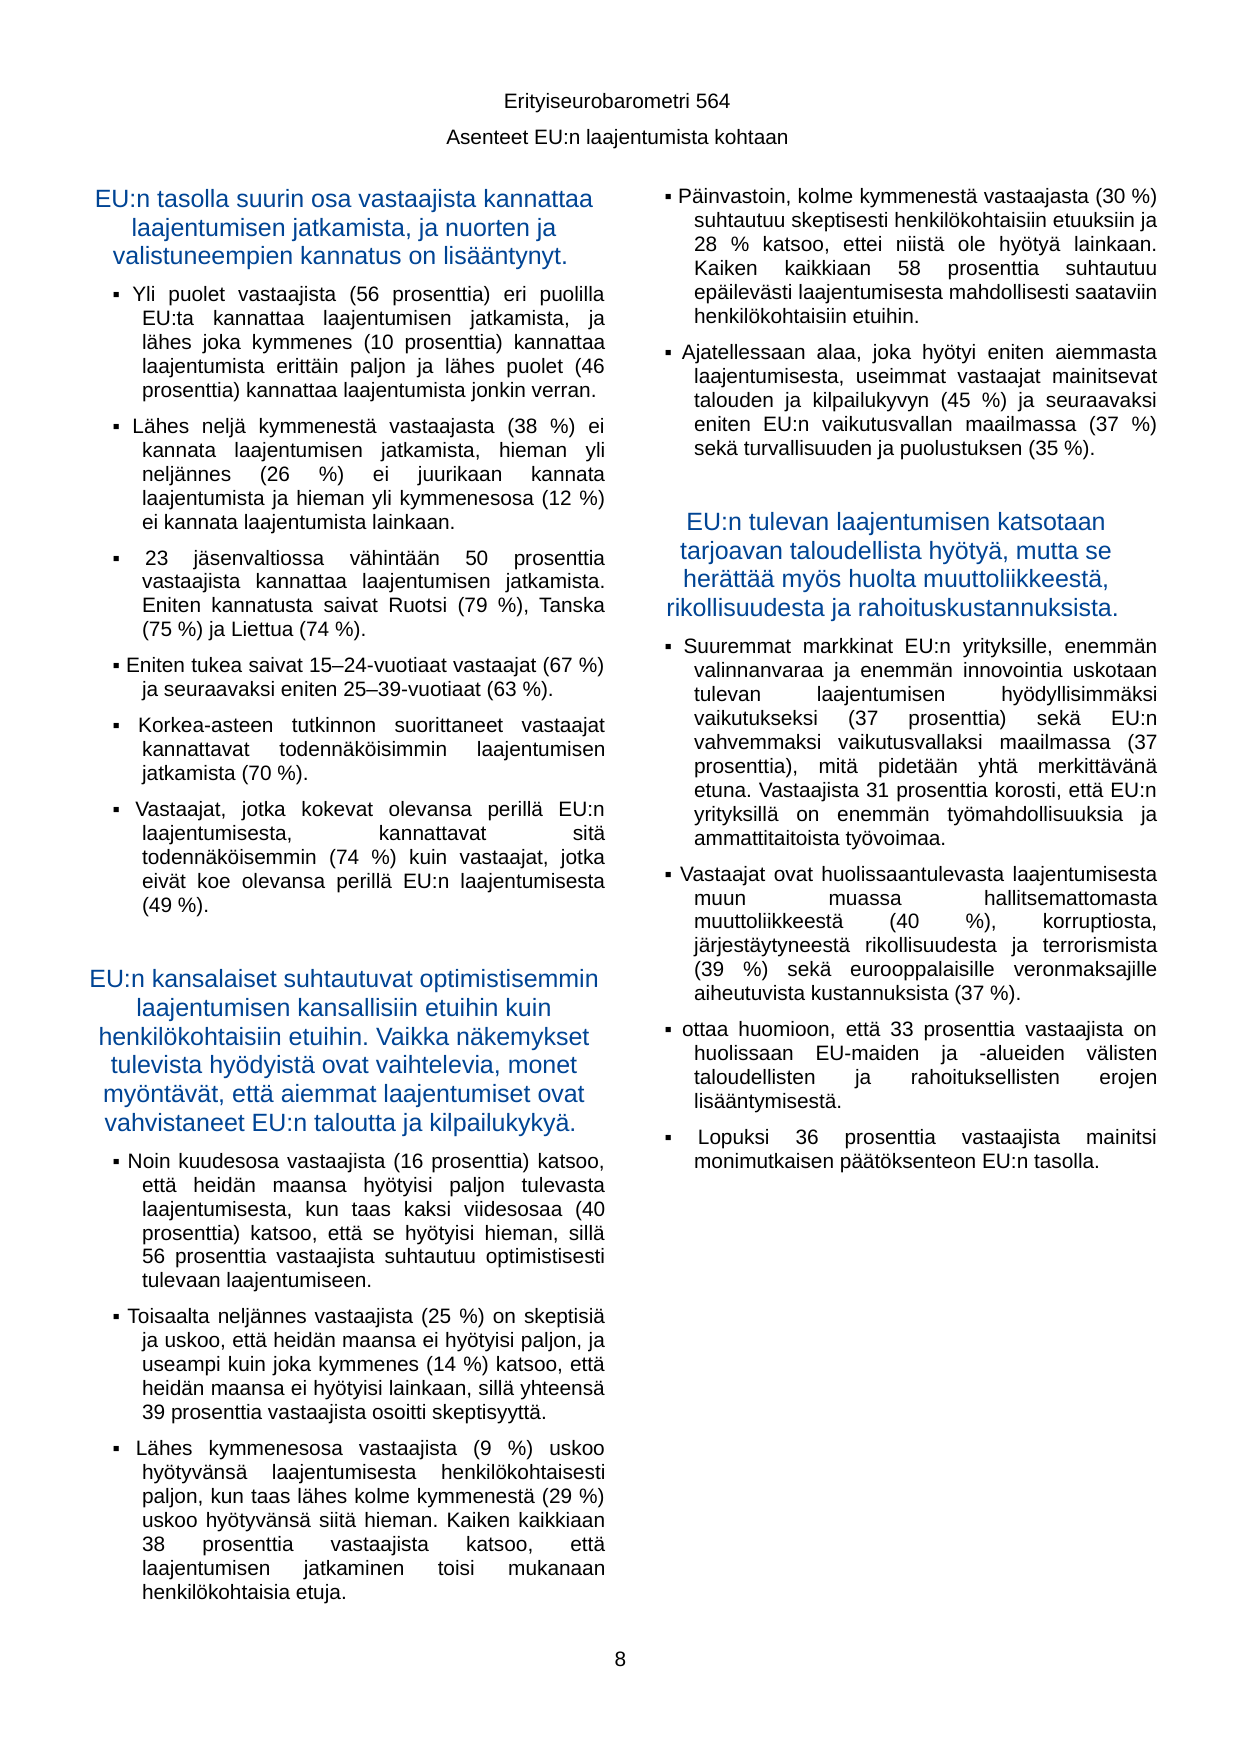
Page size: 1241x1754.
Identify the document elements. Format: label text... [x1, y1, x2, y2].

text ▪ Suuremmat markkinat EU:n yrityksille, enemmän valinnanvaraa ja enemmän innovointia uskotaan tulevan laajentumisen hyödyllisimmäksi vaikutukseksi (37 prosenttia) sekä EU:n vahvemmaksi vaikutusvallaksi maailmassa (37 prosenttia), mitä pidetään yhtä merkittävänä etuna. Vastaajista 31 prosenttia korosti, että EU:n yrityksillä on enemmän työmahdollisuuksia ja ammattitaitoista työvoimaa. [664, 634, 1157, 849]
text ▪ Ajatellessaan alaa, joka hyötyi eniten aiemmasta laajentumisesta, useimmat vastaajat mainitsevat talouden ja kilpailukyvyn (45 %) ja seuraavaksi eniten EU:n vaikutusvallan maailmassa (37 %) sekä turvallisuuden ja puolustuksen (35 %). [664, 339, 1157, 459]
text EU:n tasolla suurin osa vastaajista kannattaa laajentumisen jatkamista, ja nuorten ja valistuneempien kannatus on lisääntynyt. [83, 184, 605, 270]
text ▪ Korkea-asteen tutkinnon suorittaneet vastaajat kannattavat todennäköisimmin laajentumisen jatkamista (70 %). [112, 713, 605, 785]
text ▪ Toisaalta neljännes vastaajista (25 %) on skeptisiä ja uskoo, että heidän maansa ei hyötyisi paljon, ja useampi kuin joka kymmenes (14 %) katsoo, että heidän maansa ei hyötyisi lainkaan, sillä yhteensä 39 prosenttia vastaajista osoitti skeptisyyttä. [112, 1304, 605, 1424]
text ▪ Yli puolet vastaajista (56 prosenttia) eri puolilla EU:ta kannattaa laajentumisen jatkamista, ja lähes joka kymmenes (10 prosenttia) kannattaa laajentumista erittäin paljon ja lähes puolet (46 prosenttia) kannattaa laajentumista jonkin verran. [112, 282, 605, 402]
text ▪ 23 jäsenvaltiossa vähintään 50 prosenttia vastaajista kannattaa laajentumisen jatkamista. Eniten kannatusta saivat Ruotsi (79 %), Tanska (75 %) ja Liettua (74 %). [112, 545, 605, 641]
text EU:n tulevan laajentumisen katsotaan tarjoavan taloudellista hyötyä, mutta se herättää myös huolta muuttoliikkeestä, rikollisuudesta ja rahoituskustannuksista. [635, 507, 1157, 622]
text ▪ Lähes kymmenesosa vastaajista (9 %) uskoo hyötyvänsä laajentumisesta henkilökohtaisesti paljon, kun taas lähes kolme kymmenestä (29 %) uskoo hyötyvänsä siitä hieman. Kaiken kaikkiaan 38 prosenttia vastaajista katsoo, että laajentumisen jatkaminen toisi mukanaan henkilökohtaisia etuja. [112, 1436, 605, 1603]
text EU:n kansalaiset suhtautuvat optimistisemmin laajentumisen kansallisiin etuihin kuin henkilökohtaisiin etuihin. Vaikka näkemykset tulevista hyödyistä ovat vaihtelevia, monet myöntävät, että aiemmat laajentumiset ovat vahvistaneet EU:n taloutta ja kilpailukykyä. [83, 964, 605, 1137]
text ▪ Lähes neljä kymmenestä vastaajasta (38 %) ei kannata laajentumisen jatkamista, hieman yli neljännes (26 %) ei juurikaan kannata laajentumista ja hieman yli kymmenesosa (12 %) ei kannata laajentumista lainkaan. [112, 414, 605, 533]
text ▪ Lopuksi 36 prosenttia vastaajista mainitsi monimutkaisen päätöksenteon EU:n tasolla. [664, 1125, 1157, 1173]
text ▪ Vastaajat, jotka kokevat olevansa perillä EU:n laajentumisesta, kannattavat sitä todennäköisemmin (74 %) kuin vastaajat, jotka eivät koe olevansa perillä EU:n laajentumisesta (49 %). [112, 797, 605, 916]
text ▪ Päinvastoin, kolme kymmenestä vastaajasta (30 %) suhtautuu skeptisesti henkilökohtaisiin etuuksiin ja 28 % katsoo, ettei niistä ole hyötyä lainkaan. Kaiken kaikkiaan 58 prosenttia suhtautuu epäilevästi laajentumisesta mahdollisesti saataviin henkilökohtaisiin etuihin. [664, 184, 1157, 328]
text ▪ ottaa huomioon, että 33 prosenttia vastaajista on huolissaan EU-maiden ja -alueiden välisten taloudellisten ja rahoituksellisten erojen lisääntymisestä. [664, 1017, 1157, 1113]
text ▪ Noin kuudesosa vastaajista (16 prosenttia) katsoo, että heidän maansa hyötyisi paljon tulevasta laajentumisesta, kun taas kaksi viidesosaa (40 prosenttia) katsoo, että se hyötyisi hieman, sillä 56 prosenttia vastaajista suhtautuu optimistisesti tulevaan laajentumiseen. [112, 1148, 605, 1292]
text ▪ Vastaajat ovat huolissaantulevasta laajentumisesta muun muassa hallitsemattomasta muuttoliikkeestä (40 %), korruptiosta, järjestäytyneestä rikollisuudesta ja terrorismista (39 %) sekä eurooppalaisille veronmaksajille aiheutuvista kustannuksista (37 %). [664, 861, 1157, 1005]
text ▪ Eniten tukea saivat 15–24-vuotiaat vastaajat (67 %) ja seuraavaksi eniten 25–39-vuotiaat (63 %). [112, 653, 605, 701]
